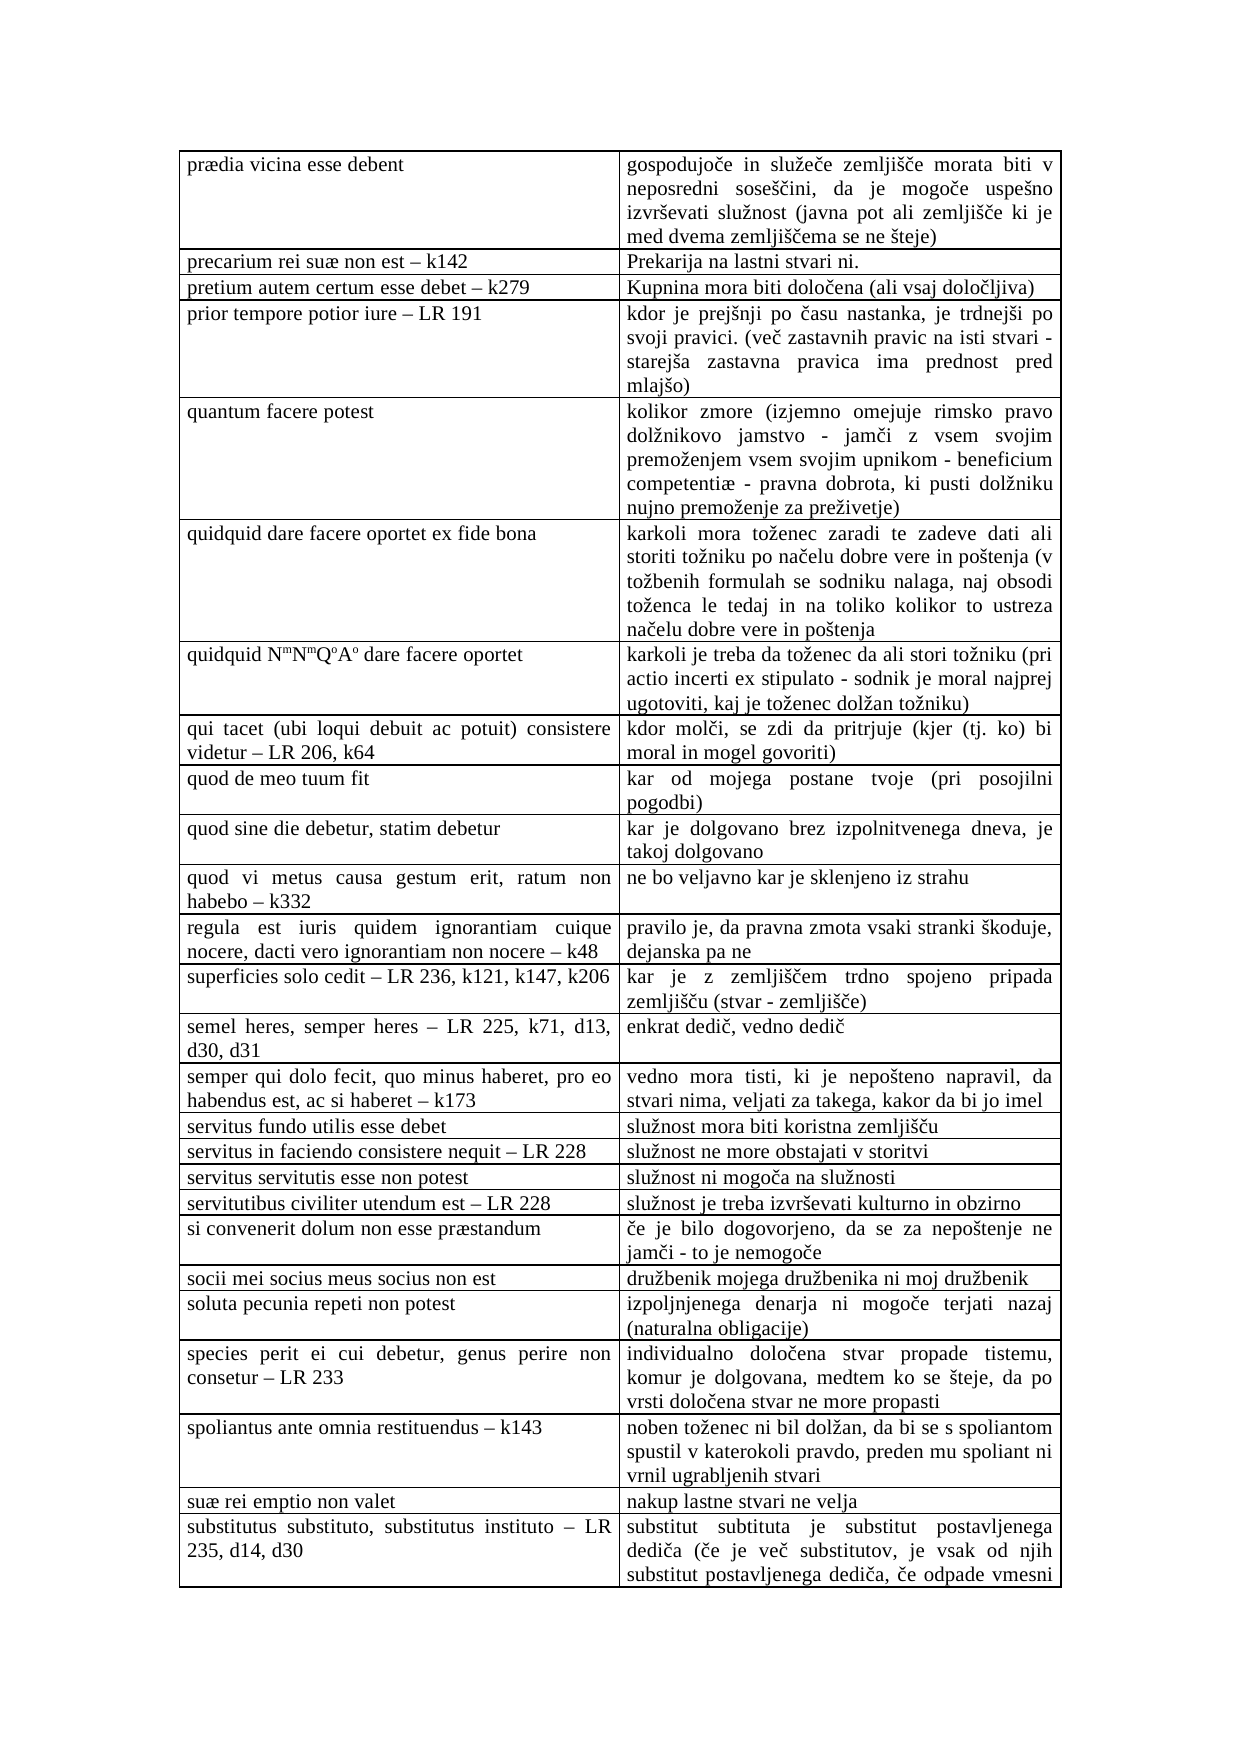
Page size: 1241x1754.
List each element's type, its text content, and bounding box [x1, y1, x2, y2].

table_cell kar je z zemljiščem trdno spojeno pripada zemljišču (stvar - zemljišče) [620, 965, 1060, 1012]
table_cell Prekarija na lastni stvari ni. [620, 250, 1060, 273]
table_cell species perit ei cui debetur, genus perire non consetur – LR 233 [180, 1341, 619, 1413]
table_cell služnost je treba izvrševati kulturno in obzirno [620, 1190, 1060, 1214]
table_cell qui tacet (ubi loqui debuit ac potuit) consistere videtur – LR 206, k64 [180, 716, 619, 764]
table_cell vedno mora tisti, ki je nepošteno napravil, da stvari nima, veljati za takega, kakor da bi jo imel [620, 1064, 1060, 1112]
table_cell servitus servitutis esse non potest [180, 1165, 619, 1189]
table_cell služnost mora biti koristna zemljišču [620, 1113, 1060, 1137]
table_cell soluta pecunia repeti non potest [180, 1291, 619, 1339]
table_cell precarium rei suæ non est – k142 [180, 250, 619, 273]
table_cell kdor je prejšnji po času nastanka, je trdnejši po svoji pravici. (več zastavnih pravic na isti stvari - starejša zastavna pravica ima prednost pred mlajšo) [620, 301, 1060, 397]
table_cell servitutibus civiliter utendum est – LR 228 [180, 1190, 619, 1214]
table_cell quantum facere potest [180, 398, 619, 519]
table_cell Kupnina mora biti določena (ali vsaj določljiva) [620, 275, 1060, 299]
table_cell substitut subtituta je substitut postavljenega dediča (če je več substitutov, je vsak od njih substitut postavljenega dediča, če odpade vmesni [620, 1514, 1060, 1586]
table_cell spoliantus ante omnia restituendus – k143 [180, 1415, 619, 1487]
table_cell nakup lastne stvari ne velja [620, 1488, 1060, 1512]
table_cell gospodujoče in služeče zemljišče morata biti v neposredni soseščini, da je mogoče uspešno izvrševati služnost (javna pot ali zemljišče ki je med dvema zemljiščema se ne šteje) [620, 152, 1060, 248]
table_cell služnost ne more obstajati v storitvi [620, 1139, 1060, 1163]
table_cell regula est iuris quidem ignorantiam cuique nocere, dacti vero ignorantiam non nocere – k48 [180, 915, 619, 963]
table_cell suæ rei emptio non valet [180, 1488, 619, 1512]
table_cell servitus in faciendo consistere nequit – LR 228 [180, 1139, 619, 1163]
table_cell semper qui dolo fecit, quo minus haberet, pro eo habendus est, ac si haberet – k173 [180, 1064, 619, 1112]
table_cell prædia vicina esse debent [180, 152, 619, 248]
table_cell če je bilo dogovorjeno, da se za nepoštenje ne jamči - to je nemogoče [620, 1216, 1060, 1264]
table_cell quod de meo tuum fit [180, 766, 619, 814]
table_cell ne bo veljavno kar je sklenjeno iz strahu [620, 865, 1060, 913]
table_cell kar od mojega postane tvoje (pri posojilni pogodbi) [620, 766, 1060, 814]
table_cell individualno določena stvar propade tistemu, komur je dolgovana, medtem ko se šteje, da po vrsti določena stvar ne more propasti [620, 1341, 1060, 1413]
table_cell kdor molči, se zdi da pritrjuje (kjer (tj. ko) bi moral in mogel govoriti) [620, 716, 1060, 764]
table_cell prior tempore potior iure – LR 191 [180, 301, 619, 397]
table_cell substitutus substituto, substitutus instituto – LR 235, d14, d30 [180, 1514, 619, 1586]
table_cell socii mei socius meus socius non est [180, 1266, 619, 1290]
table_cell superficies solo cedit – LR 236, k121, k147, k206 [180, 965, 619, 1012]
table_cell izpoljnjenega denarja ni mogoče terjati nazaj (naturalna obligacije) [620, 1291, 1060, 1339]
table_cell si convenerit dolum non esse præstandum [180, 1216, 619, 1264]
table_cell kar je dolgovano brez izpolnitvenega dneva, je takoj dolgovano [620, 815, 1060, 863]
table_cell pretium autem certum esse debet – k279 [180, 275, 619, 299]
table_cell karkoli je treba da toženec da ali stori tožniku (pri actio incerti ex stipulato - sodnik je moral najprej ugotoviti, kaj je toženec dolžan tožniku) [620, 642, 1060, 714]
table_cell quidquid NmNmQoAo dare facere oportet [180, 642, 619, 714]
table_cell servitus fundo utilis esse debet [180, 1113, 619, 1137]
table_cell quod vi metus causa gestum erit, ratum non habebo – k332 [180, 865, 619, 913]
table_cell karkoli mora toženec zaradi te zadeve dati ali storiti tožniku po načelu dobre vere in poštenja (v tožbenih formulah se sodniku nalaga, naj obsodi toženca le tedaj in na toliko kolikor to ustreza načelu dobre vere in poštenja [620, 520, 1060, 641]
table_cell quod sine die debetur, statim debetur [180, 815, 619, 863]
table_cell pravilo je, da pravna zmota vsaki stranki škoduje, dejanska pa ne [620, 915, 1060, 963]
table_cell enkrat dedič, vedno dedič [620, 1014, 1060, 1062]
table_cell quidquid dare facere oportet ex fide bona [180, 520, 619, 641]
table_cell družbenik mojega družbenika ni moj družbenik [620, 1266, 1060, 1290]
table_cell noben toženec ni bil dolžan, da bi se s spoliantom spustil v katerokoli pravdo, preden mu spoliant ni vrnil ugrabljenih stvari [620, 1415, 1060, 1487]
table_cell semel heres, semper heres – LR 225, k71, d13, d30, d31 [180, 1014, 619, 1062]
table_cell kolikor zmore (izjemno omejuje rimsko pravo dolžnikovo jamstvo - jamči z vsem svojim premoženjem vsem svojim upnikom - beneficium competentiæ - pravna dobrota, ki pusti dolžniku nujno premoženje za preživetje) [620, 398, 1060, 519]
table_cell služnost ni mogoča na služnosti [620, 1165, 1060, 1189]
